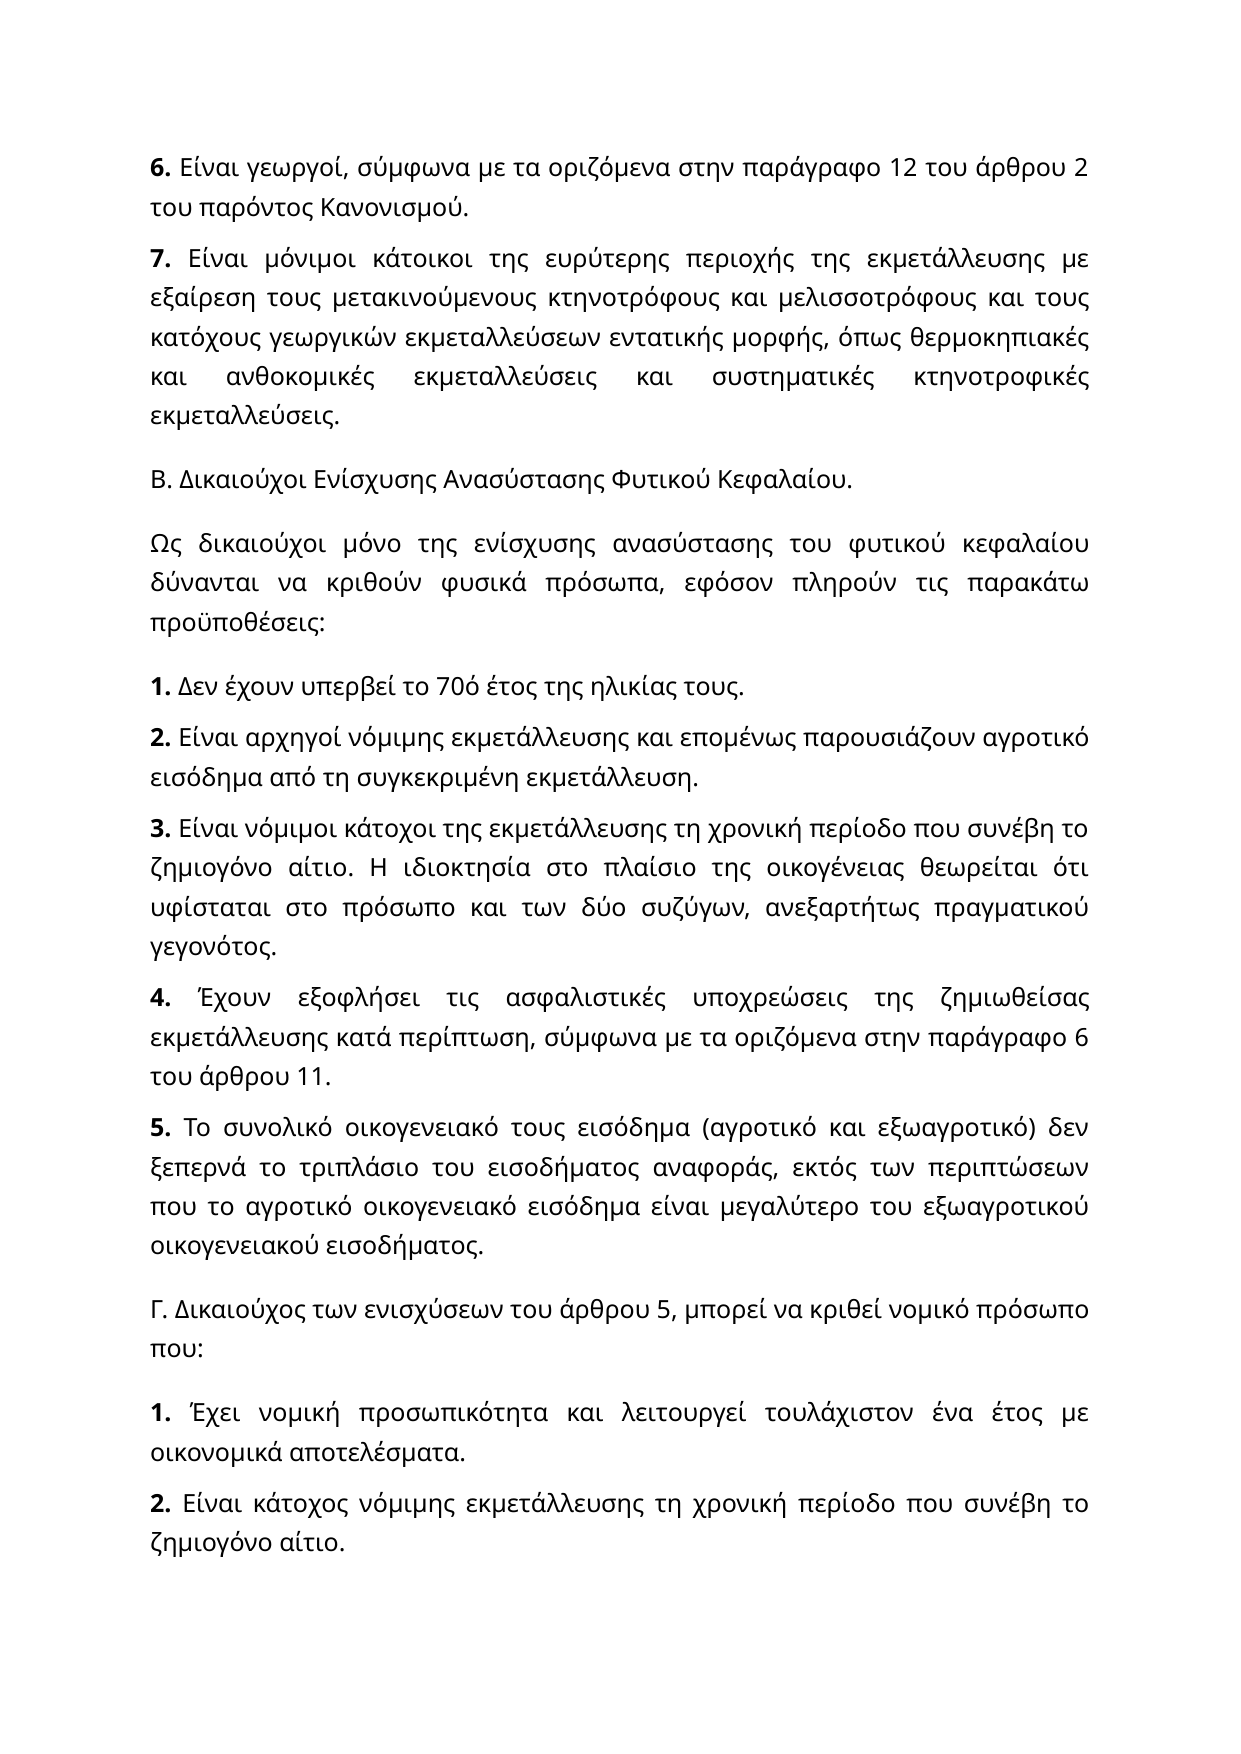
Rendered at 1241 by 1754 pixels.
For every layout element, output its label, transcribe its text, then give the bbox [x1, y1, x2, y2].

text 2. Είναι αρχηγοί νόμιμης εκμετάλλευσης και επομένως παρουσιάζουν αγροτικό εισόδημα από τη συγκεκριμένη εκμετάλλευση. [150, 720, 1090, 793]
text 4. Έχουν εξοφλήσει τις ασφαλιστικές υποχρεώσεις της ζημιωθείσας εκμετάλλευσης κατά περίπτωση, σύμφωνα με τα οριζόμενα στην παράγραφο 6 του άρθρου 11. [150, 980, 1090, 1092]
text 7. Είναι μόνιμοι κάτοικοι της ευρύτερης περιοχής της εκμετάλλευσης με εξαίρεση τους μετακινούμενους κτηνοτρόφους και μελισσοτρόφους και τους κατόχους γεωργικών εκμεταλλεύσεων εντατικής μορφής, όπως θερμοκηπιακές και ανθοκομικές εκμεταλλεύσεις και συστηματικές κτηνοτροφικές εκμεταλλεύσεις. [150, 241, 1090, 432]
text 3. Είναι νόμιμοι κάτοχοι της εκμετάλλευσης τη χρονική περίοδο που συνέβη το ζημιογόνο αίτιο. Η ιδιοκτησία στο πλαίσιο της οικογένειας θεωρείται ότι υφίσταται στο πρόσωπο και των δύο συζύγων, ανεξαρτήτως πραγματικού γεγονότος. [150, 811, 1090, 962]
text 5. Το συνολικό οικογενειακό τους εισόδημα (αγροτικό και εξωαγροτικό) δεν ξεπερνά το τριπλάσιο του εισοδήματος αναφοράς, εκτός των περιπτώσεων που το αγροτικό οικογενειακό εισόδημα είναι μεγαλύτερο του εξωαγροτικού οικογενειακού εισοδήματος. [150, 1110, 1090, 1262]
text 1. Δεν έχουν υπερβεί το 70ό έτος της ηλικίας τους. [150, 668, 1090, 702]
text Β. Δικαιούχοι Ενίσχυσης Ανασύστασης Φυτικού Κεφαλαίου. [150, 462, 1090, 496]
text Γ. Δικαιούχος των ενισχύσεων του άρθρου 5, μπορεί να κριθεί νομικό πρόσωπο που: [150, 1292, 1090, 1365]
text Ως δικαιούχοι μόνο της ενίσχυσης ανασύστασης του φυτικού κεφαλαίου δύνανται να κριθούν φυσικά πρόσωπα, εφόσον πληρούν τις παρακάτω προϋποθέσεις: [150, 526, 1090, 638]
text 1. Έχει νομική προσωπικότητα και λειτουργεί τουλάχιστον ένα έτος με οικονομικά αποτελέσματα. [150, 1395, 1090, 1468]
text 2. Είναι κάτοχος νόμιμης εκμετάλλευσης τη χρονική περίοδο που συνέβη το ζημιογόνο αίτιο. [150, 1486, 1090, 1559]
text 6. Είναι γεωργοί, σύμφωνα με τα οριζόμενα στην παράγραφο 12 του άρθρου 2 του παρόντος Κανονισμού. [150, 150, 1090, 223]
